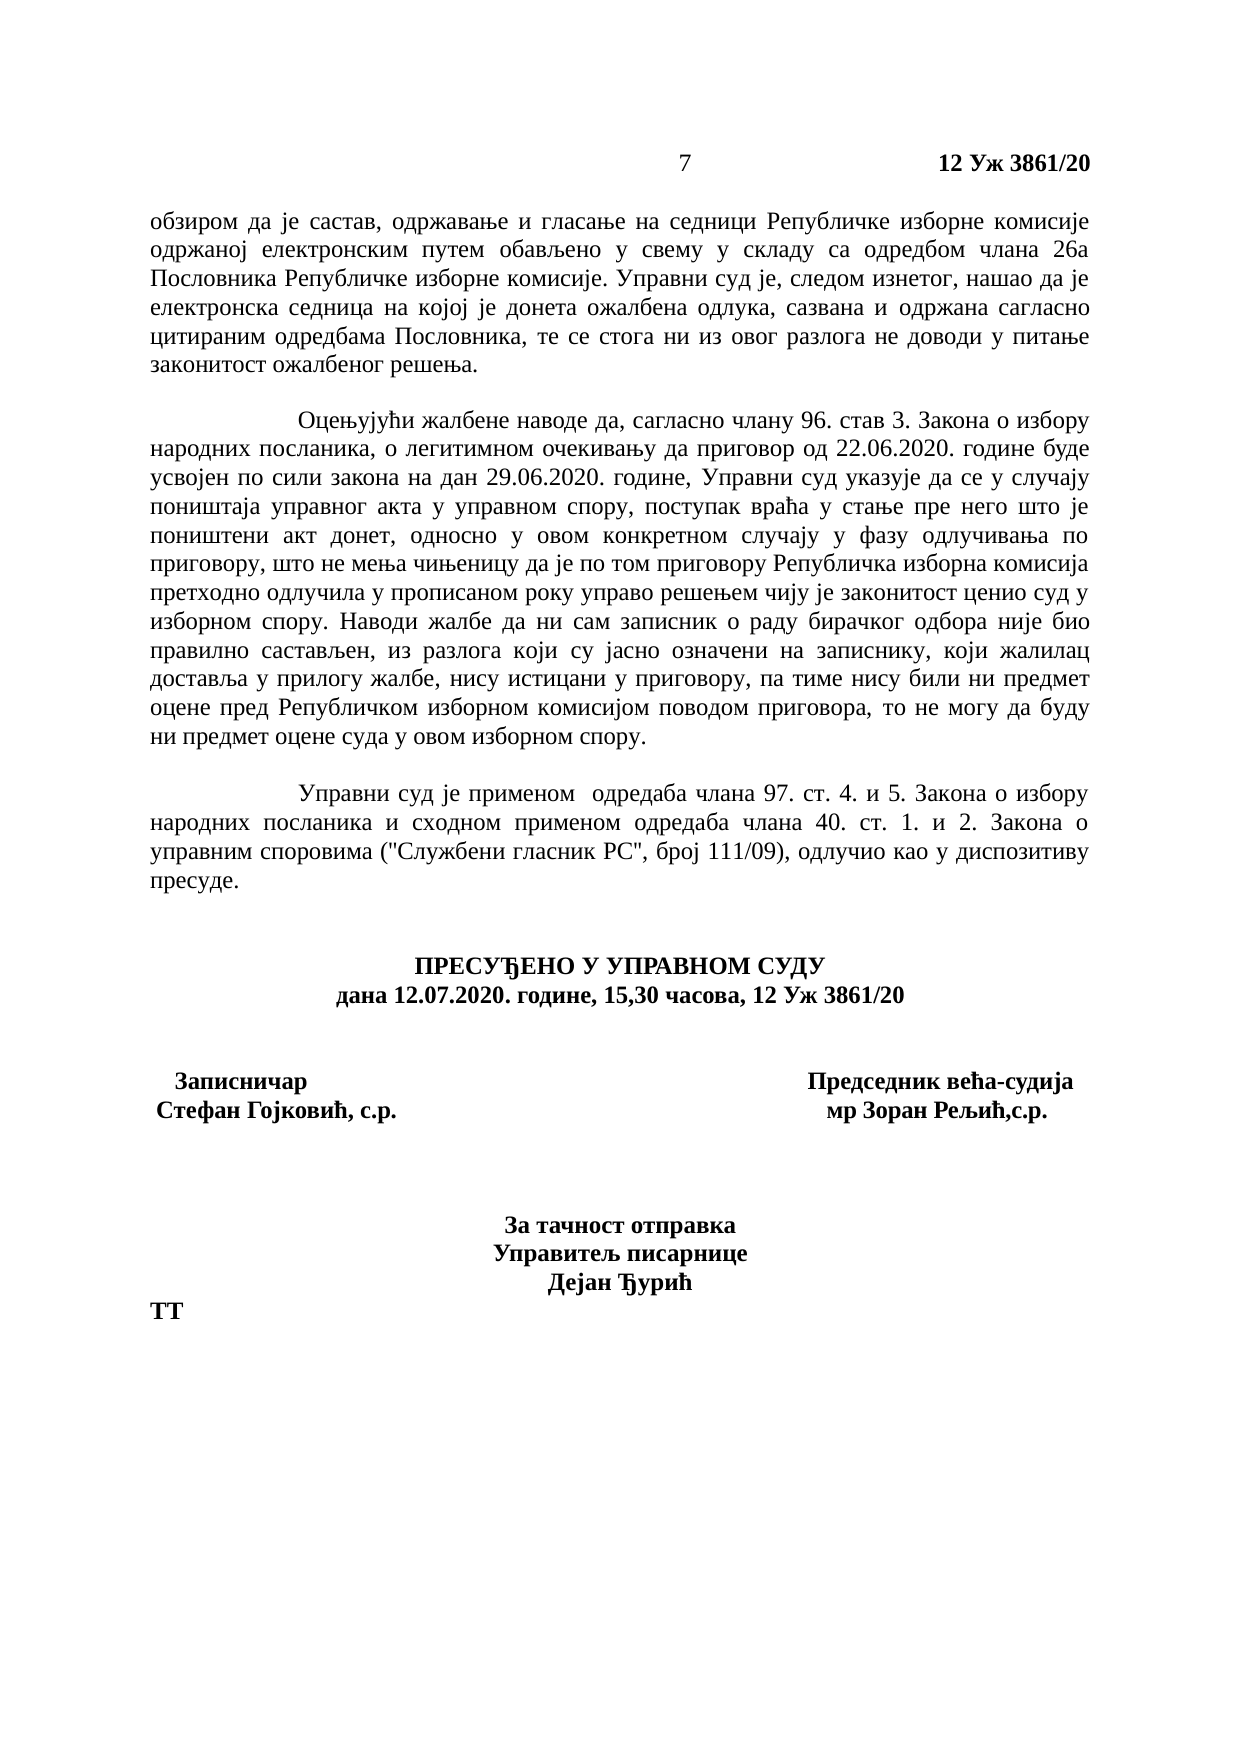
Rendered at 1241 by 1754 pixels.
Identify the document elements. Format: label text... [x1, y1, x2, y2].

text Оцењујући жалбене наводе да, сагласно члану 96. став 3. Закона о избору народних посланика, о легитимном очекивању да приговор од 22.06.2020. године буде усвојен по сили закона на дан 29.06.2020. године, Управни суд указује да се у случају поништаја управног акта у управном спору, поступак враћа у стање пре него што је поништени акт донет, односно у овом конкретном случају у фазу одлучивања по приговору, што не мења чињеницу да је по том приговору Републичка изборна комисија претходно одлучила у прописаном року управо решењем чију је законитост ценио суд у изборном спору. Наводи жалбе да ни сам записник о раду бирачког одбора није био правилно састављен, из разлога који су јасно означени на записнику, који жалилац доставља у прилогу жалбе, нису истицани у приговору, па тиме нису били ни предмет оцене пред Републичком изборном комисијом поводом приговора, то не могу да буду ни предмет оцене суда у овом изборном спору. [150, 405, 1090, 750]
text Управни суд је применом одредаба члана 97. ст. 4. и 5. Закона о избору народних посланика и сходном применом одредаба члана 40. ст. 1. и 2. Закона о управним споровима (''Службени гласник РС'', број 111/09), одлучио као у диспозитиву пресуде. [150, 778, 1090, 893]
text ПРЕСУЂЕНО У УПРАВНОМ СУДУ [150, 951, 1090, 980]
text Стефан Гојковић, с.р. мр Зоран Рељић,с.р. [150, 1095, 1090, 1123]
text Управитељ писарнице [150, 1238, 1090, 1267]
text обзиром да је састав, одржавање и гласање на седници Републичке изборне комисије одржаној електронским путем обављено у свему у складу са одредбом члана 26а Пословника Републичке изборне комисије. Управни суд је, следом изнетог, нашао да је електронска седница на којој је донета ожалбена одлука, сазвана и одржана сагласно цитираним одредбама Пословника, те се стога ни из овог разлога не доводи у питање законитост ожалбеног решења. [150, 206, 1090, 378]
text Записничар Председник већа-судија [150, 1066, 1090, 1095]
text За тачност отправка [150, 1210, 1090, 1238]
text Дејан Ђурић [150, 1267, 1090, 1296]
text дана 12.07.2020. године, 15,30 часова, 12 Уж 3861/20 [150, 980, 1090, 1008]
text ТТ [150, 1296, 1090, 1325]
